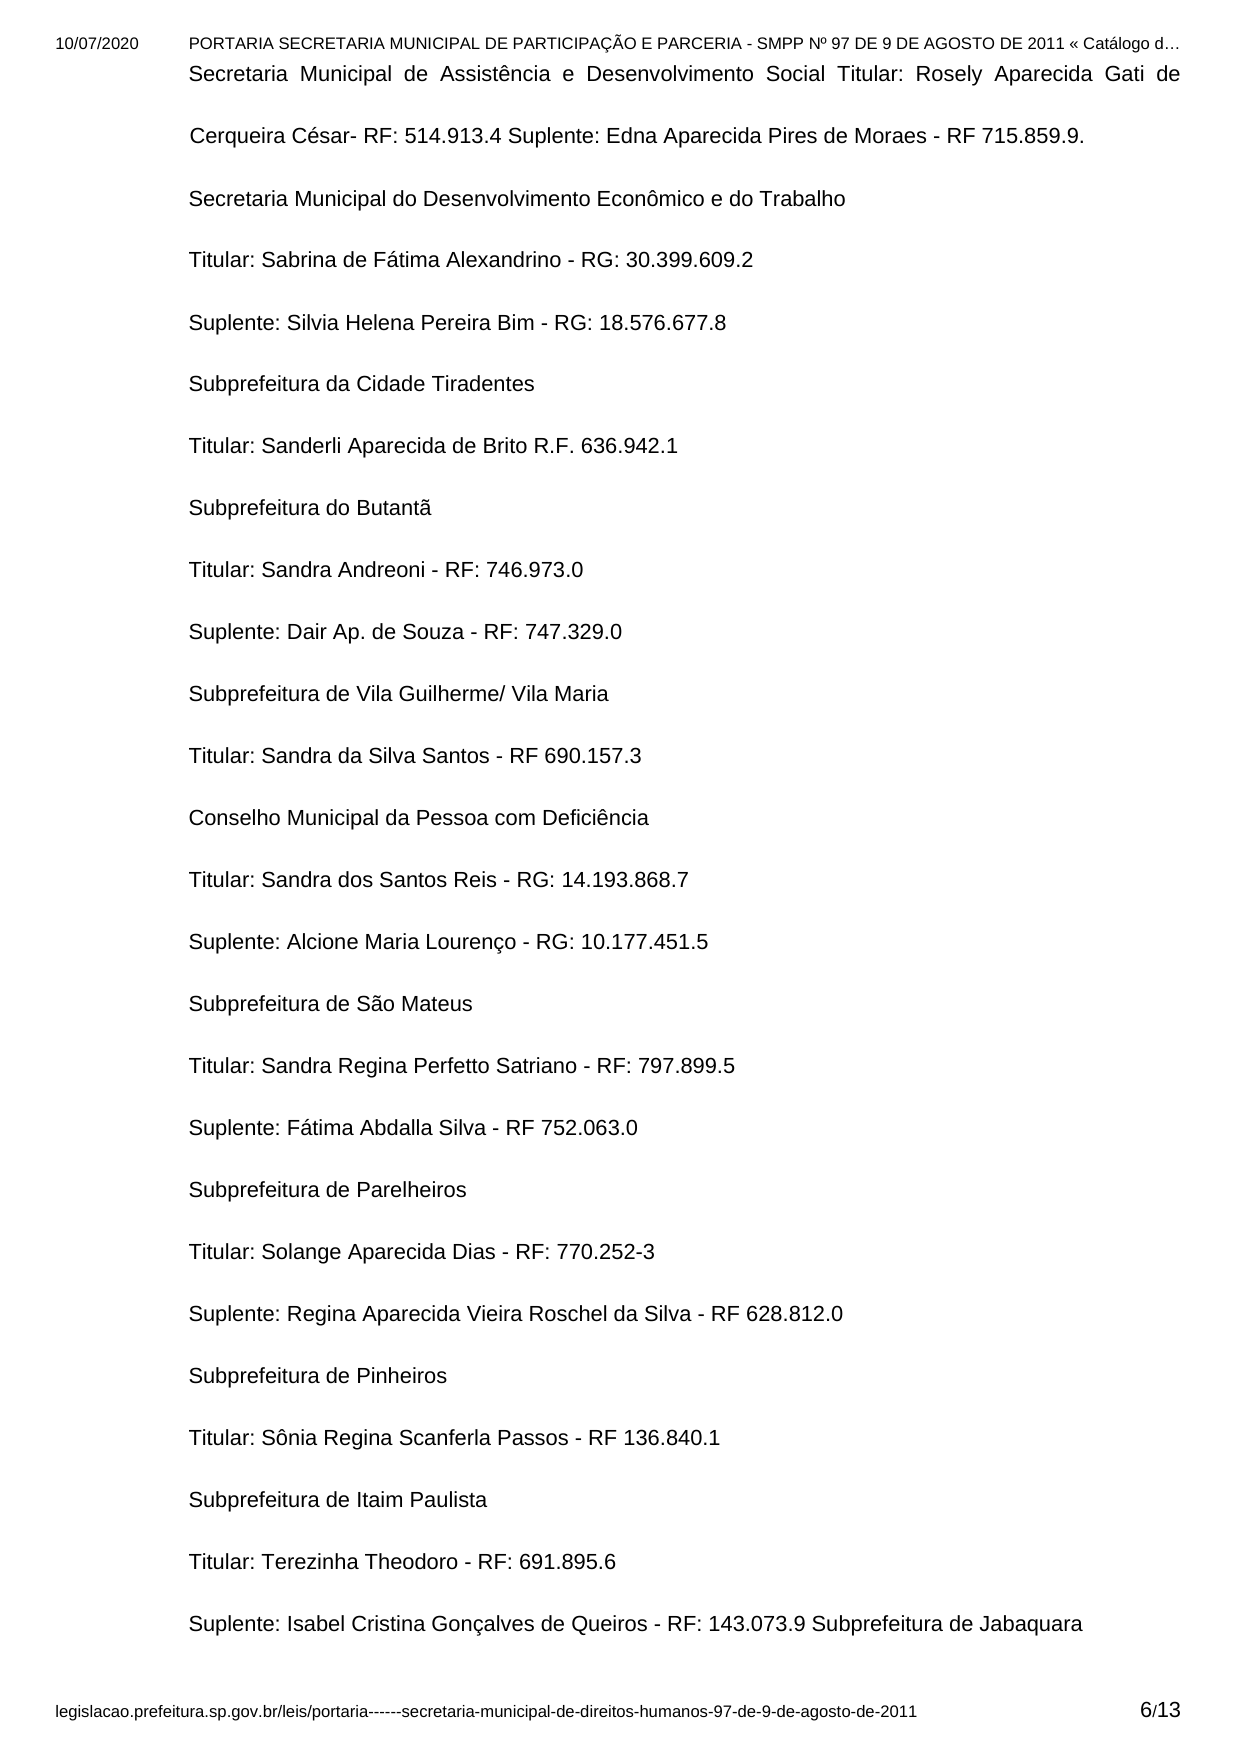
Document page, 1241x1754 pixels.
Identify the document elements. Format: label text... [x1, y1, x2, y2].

text Titular: Sandra da Silva Santos - RF 690.157.3 [188, 743, 1182, 768]
text Subprefeitura de Vila Guilherme/ Vila Maria [188, 681, 1182, 706]
text Titular: Solange Aparecida Dias - RF: 770.252-3 [188, 1239, 1182, 1264]
text Titular: Sabrina de Fátima Alexandrino - RG: 30.399.609.2 [188, 247, 1182, 273]
text Subprefeitura de São Mateus [188, 991, 1182, 1016]
text Suplente: Isabel Cristina Gonçalves de Queiros - RF: 143.073.9 Subprefeitura de Jabaquara [188, 1611, 1182, 1636]
text Subprefeitura de Parelheiros [188, 1177, 1182, 1202]
text Suplente: Fátima Abdalla Silva - RF 752.063.0 [188, 1115, 1182, 1140]
text Subprefeitura de Pinheiros [188, 1363, 1182, 1388]
text Titular: Sandra Andreoni - RF: 746.973.0 [188, 557, 1182, 582]
text Titular: Sanderli Aparecida de Brito R.F. 636.942.1 [188, 433, 1182, 458]
text Subprefeitura de Itaim Paulista [188, 1487, 1182, 1512]
text Suplente: Regina Aparecida Vieira Roschel da Silva - RF 628.812.0 [188, 1301, 1182, 1326]
text Titular: Sandra dos Santos Reis - RG: 14.193.868.7 [188, 867, 1182, 892]
text Subprefeitura do Butantã [188, 495, 1182, 521]
text Titular: Sandra Regina Perfetto Satriano - RF: 797.899.5 [188, 1053, 1182, 1078]
text Secretaria Municipal do Desenvolvimento Econômico e do Trabalho [188, 185, 1182, 211]
text Suplente: Dair Ap. de Souza - RF: 747.329.0 [188, 619, 1182, 644]
text Conselho Municipal da Pessoa com Deficiência [188, 805, 1182, 830]
text Titular: Sônia Regina Scanferla Passos - RF 136.840.1 [188, 1425, 1182, 1450]
text Subprefeitura da Cidade Tiradentes [188, 371, 1182, 397]
text Titular: Terezinha Theodoro - RF: 691.895.6 [188, 1549, 1182, 1574]
text Suplente: Alcione Maria Lourenço - RG: 10.177.451.5 [188, 929, 1182, 954]
text Suplente: Silvia Helena Pereira Bim - RG: 18.576.677.8 [188, 309, 1182, 334]
text Secretaria Municipal de Assistência e Desenvolvimento Social Titular: Rosely Aparecida Gati de Cerqueira César- RF: 514.913.4 Suplente: Edna Aparecida Pires de Moraes - RF 715.859.9. [188, 60, 1182, 148]
